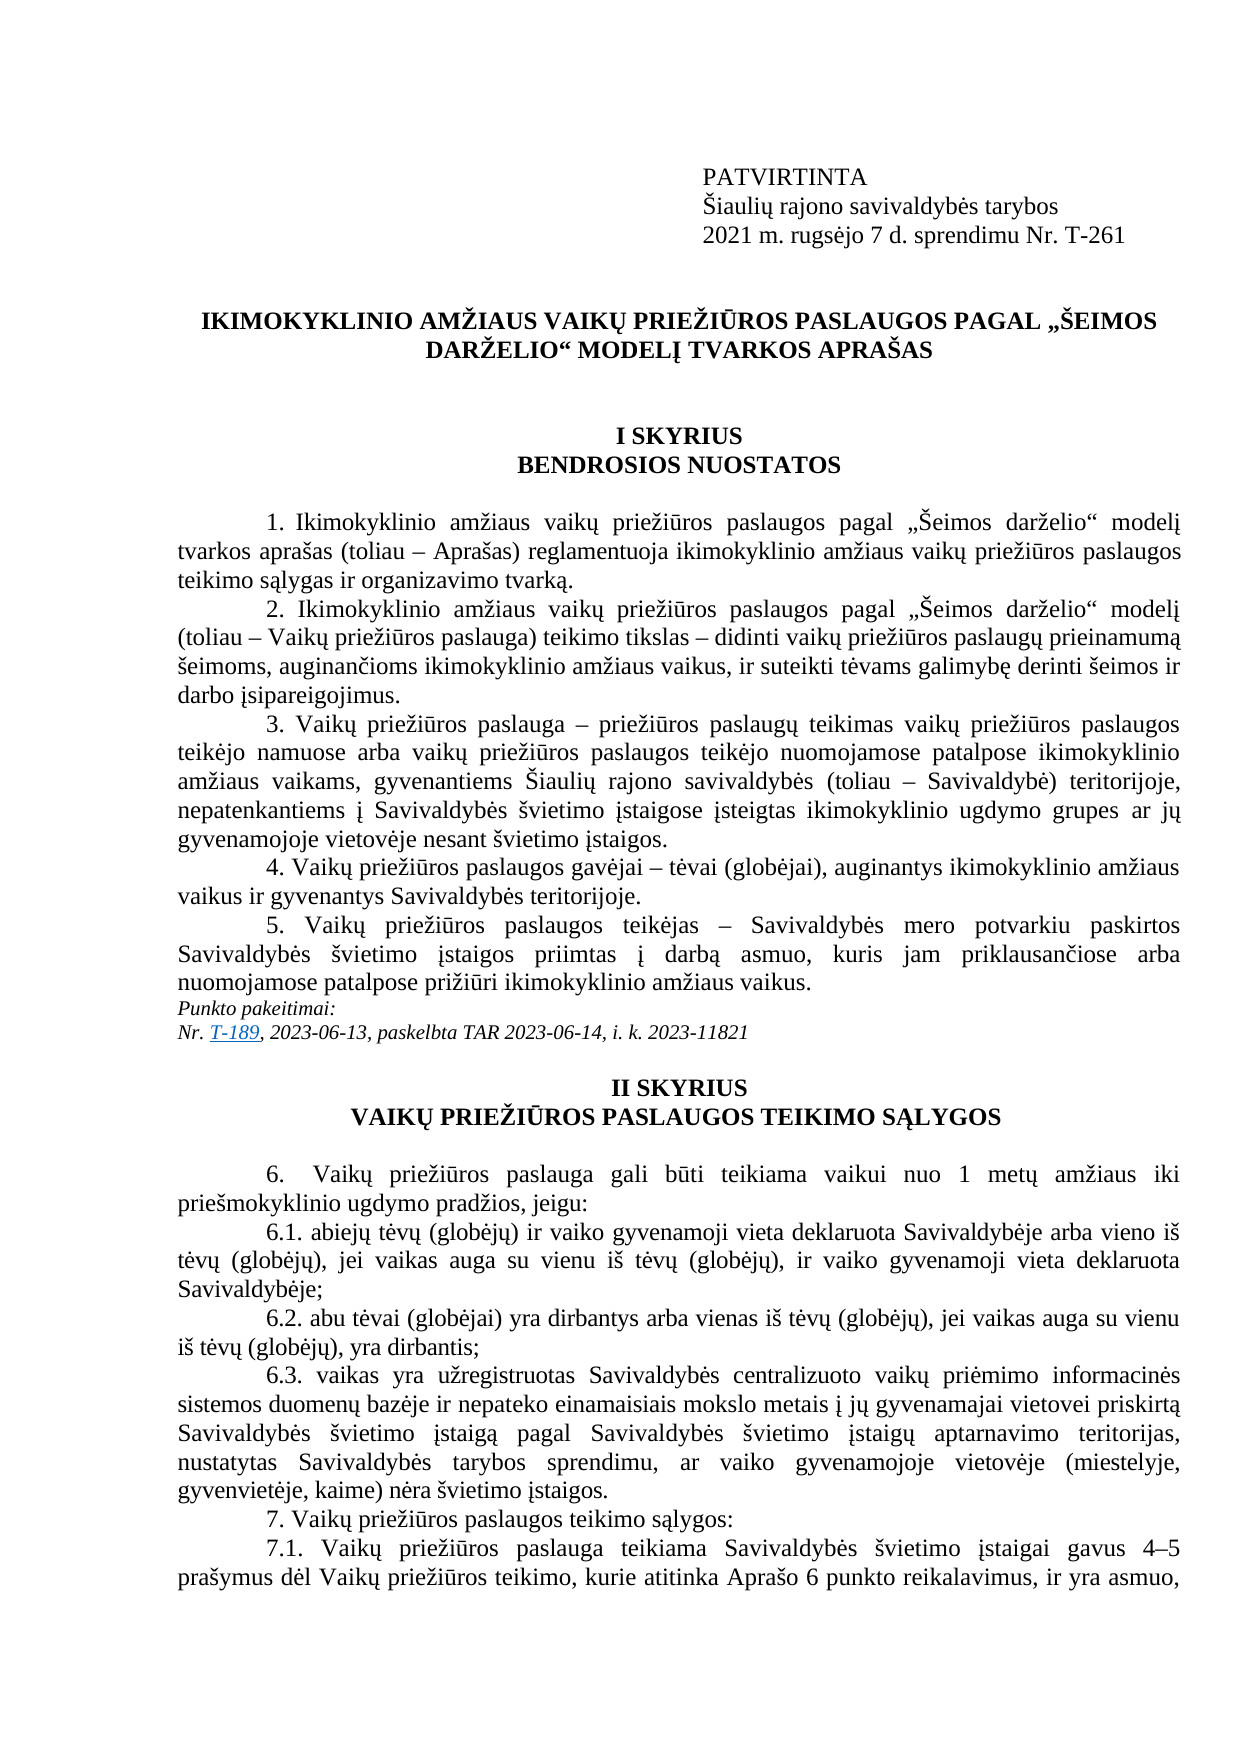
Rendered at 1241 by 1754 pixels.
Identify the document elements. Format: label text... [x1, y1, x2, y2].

text Šiaulių rajono savivaldybės tarybos [177, 191, 1181, 220]
text II SKYRIUS [177, 1073, 1181, 1102]
text 7. Vaikų priežiūros paslaugos teikimo sąlygos: [177, 1504, 1181, 1533]
text 6.2. abu tėvai (globėjai) yra dirbantys arba vienas iš tėvų (globėjų), jei vaikas auga su vienu iš tėvų (globėjų), yra dirbantis; [177, 1303, 1181, 1361]
text IKIMOKYKLINIO AMŽIAUS VAIKŲ PRIEŽIŪROS PASLAUGOS PAGAL „ŠEIMOS DARŽELIO“ MODELĮ TVARKOS APRAŠAS [177, 306, 1181, 364]
text VAIKŲ PRIEŽIŪROS PASLAUGOS TEIKIMO SĄLYGOS [177, 1102, 1181, 1131]
text 1. Ikimokyklinio amžiaus vaikų priežiūros paslaugos pagal „Šeimos darželio“ modelį tvarkos aprašas (toliau – Aprašas) reglamentuoja ikimokyklinio amžiaus vaikų priežiūros paslaugos teikimo sąlygas ir organizavimo tvarką. [177, 507, 1181, 594]
text 6.3. vaikas yra užregistruotas Savivaldybės centralizuoto vaikų priėmimo informacinės sistemos duomenų bazėje ir nepateko einamaisiais mokslo metais į jų gyvenamajai vietovei priskirtą Savivaldybės švietimo įstaigą pagal Savivaldybės švietimo įstaigų aptarnavimo teritorijas, nustatytas Savivaldybės tarybos sprendimu, ar vaiko gyvenamojoje vietovėje (miestelyje, gyvenvietėje, kaime) nėra švietimo įstaigos. [177, 1361, 1181, 1504]
text 4. Vaikų priežiūros paslaugos gavėjai – tėvai (globėjai), auginantys ikimokyklinio amžiaus vaikus ir gyvenantys Savivaldybės teritorijoje. [177, 852, 1181, 910]
text 2021 m. rugsėjo 7 d. sprendimu Nr. T-261 [177, 220, 1181, 249]
text 5. Vaikų priežiūros paslaugos teikėjas – Savivaldybės mero potvarkiu paskirtos Savivaldybės švietimo įstaigos priimtas į darbą asmuo, kuris jam priklausančiose arba nuomojamose patalpose prižiūri ikimokyklinio amžiaus vaikus. [177, 910, 1181, 996]
text 6.1. abiejų tėvų (globėjų) ir vaiko gyvenamoji vieta deklaruota Savivaldybėje arba vieno iš tėvų (globėjų), jei vaikas auga su vienu iš tėvų (globėjų), ir vaiko gyvenamoji vieta deklaruota Savivaldybėje; [177, 1217, 1181, 1303]
text Nr. T-189, 2023-06-13, paskelbta TAR 2023-06-14, i. k. 2023-11821 [177, 1020, 1181, 1044]
text 3. Vaikų priežiūros paslauga – priežiūros paslaugų teikimas vaikų priežiūros paslaugos teikėjo namuose arba vaikų priežiūros paslaugos teikėjo nuomojamose patalpose ikimokyklinio amžiaus vaikams, gyvenantiems Šiaulių rajono savivaldybės (toliau – Savivaldybė) teritorijoje, nepatenkantiems į Savivaldybės švietimo įstaigose įsteigtas ikimokyklinio ugdymo grupes ar jų gyvenamojoje vietovėje nesant švietimo įstaigos. [177, 709, 1181, 852]
text BENDROSIOS NUOSTATOS [177, 450, 1181, 479]
text PATVIRTINTA [702, 162, 1181, 191]
text 2. Ikimokyklinio amžiaus vaikų priežiūros paslaugos pagal „Šeimos darželio“ modelį (toliau – Vaikų priežiūros paslauga) teikimo tikslas – didinti vaikų priežiūros paslaugų prieinamumą šeimoms, auginančioms ikimokyklinio amžiaus vaikus, ir suteikti tėvams galimybę derinti šeimos ir darbo įsipareigojimus. [177, 594, 1181, 709]
text 6. Vaikų priežiūros paslauga gali būti teikiama vaikui nuo 1 metų amžiaus iki priešmokyklinio ugdymo pradžios, jeigu: [177, 1159, 1181, 1217]
text I SKYRIUS [177, 421, 1181, 450]
text 7.1. Vaikų priežiūros paslauga teikiama Savivaldybės švietimo įstaigai gavus 4–5 prašymus dėl Vaikų priežiūros teikimo, kurie atitinka Aprašo 6 punkto reikalavimus, ir yra asmuo, [177, 1533, 1181, 1591]
text Punkto pakeitimai: [177, 996, 1181, 1020]
